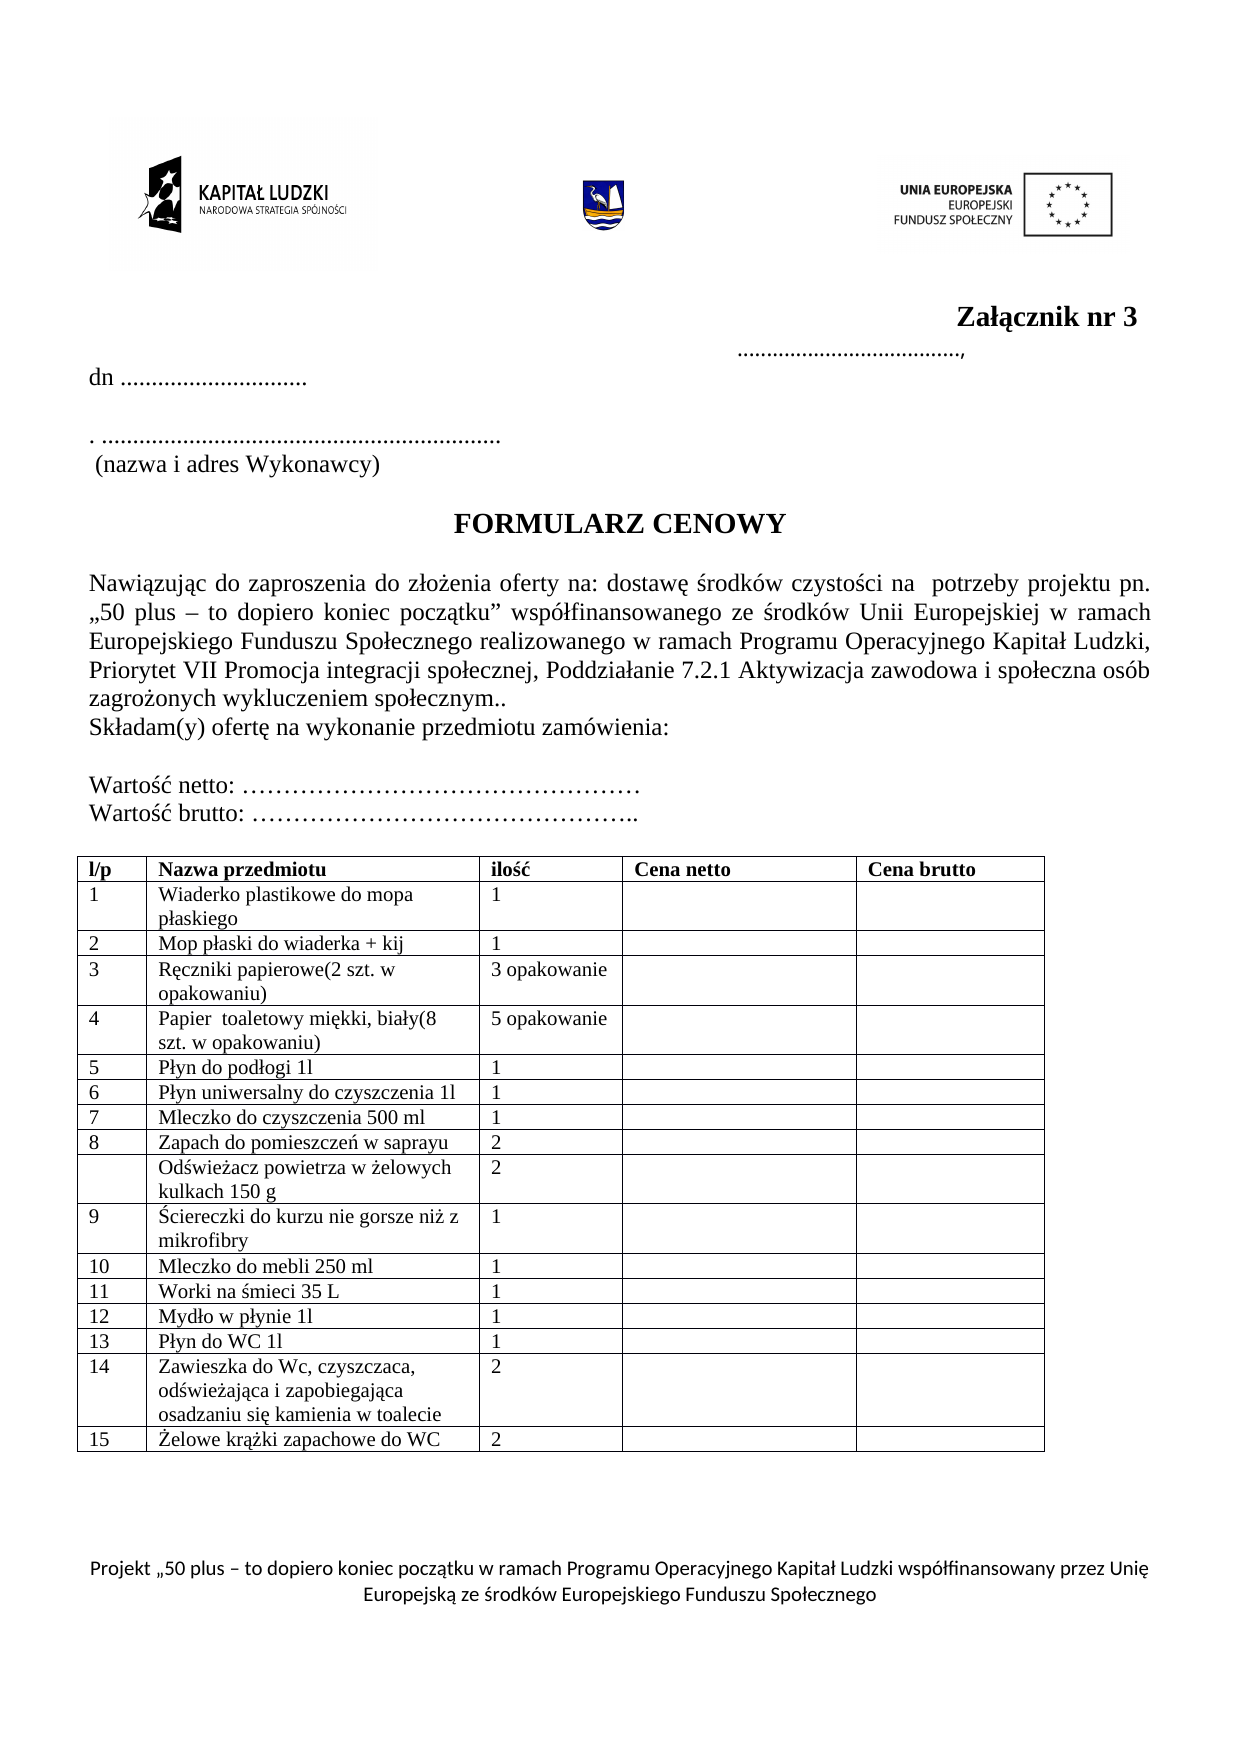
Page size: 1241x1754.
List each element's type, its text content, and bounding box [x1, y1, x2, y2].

table_cell [857, 1354, 1044, 1426]
table_cell 10 [78, 1254, 146, 1278]
table_cell [857, 1006, 1044, 1054]
table_cell Płyn do WC 1l [147, 1329, 479, 1353]
table_cell [623, 1254, 856, 1278]
table_cell 12 [78, 1304, 146, 1328]
table_cell Zapach do pomieszczeń w saprayu [147, 1130, 479, 1154]
table_cell Papier toaletowy miękki, biały(8 szt. w opakowaniu) [147, 1006, 479, 1054]
table_cell [623, 1427, 856, 1451]
table_cell [623, 1354, 856, 1426]
table_cell 1 [480, 1105, 622, 1129]
table_cell Ściereczki do kurzu nie gorsze niż z mikrofibry [147, 1204, 479, 1252]
table_cell [857, 1279, 1044, 1303]
table_cell [623, 882, 856, 930]
table_cell Ręczniki papierowe(2 szt. w opakowaniu) [147, 956, 479, 1004]
table_cell 1 [480, 882, 622, 930]
table_cell [623, 1055, 856, 1079]
table_cell [623, 1304, 856, 1328]
table_cell Worki na śmieci 35 L [147, 1279, 479, 1303]
table_cell [78, 1155, 146, 1203]
table_cell 11 [78, 1279, 146, 1303]
table_cell 1 [480, 1279, 622, 1303]
picture [108, 117, 379, 271]
table_cell Zawieszka do Wc, czyszczaca, odświeżająca i zapobiegająca osadzaniu się kamienia w toalecie [147, 1354, 479, 1426]
table_cell Wiaderko plastikowe do mopa płaskiego [147, 882, 479, 930]
table_cell [623, 1080, 856, 1104]
text Załącznik nr 3 [88, 299, 1152, 333]
text (nazwa i adres Wykonawcy) [88, 449, 1152, 477]
table_cell Mop płaski do wiaderka + kij [147, 931, 479, 955]
table_cell 9 [78, 1204, 146, 1252]
table_cell [857, 956, 1044, 1004]
table_cell Mleczko do czyszczenia 500 ml [147, 1105, 479, 1129]
table_cell [623, 1006, 856, 1054]
table_cell [857, 1080, 1044, 1104]
table_cell 2 [480, 1354, 622, 1426]
table_cell Płyn do podłogi 1l [147, 1055, 479, 1079]
table_cell 5 opakowanie [480, 1006, 622, 1054]
table_cell 7 [78, 1105, 146, 1129]
table_cell Mydło w płynie 1l [147, 1304, 479, 1328]
table_cell 3 opakowanie [480, 956, 622, 1004]
table_cell [857, 1130, 1044, 1154]
table_cell 5 [78, 1055, 146, 1079]
text Nawiązując do zaproszenia do złożenia oferty na: dostawę środków czystości na potrzeby projektu pn. „50 plus – to dopiero koniec początku” współfinansowanego ze środków Unii Europejskiej w ramach Europejskiego Funduszu Społecznego realizowanego w ramach Programu Operacyjnego Kapitał Ludzki, Priorytet VII Promocja integracji społecznej, Poddziałanie 7.2.1 Aktywizacja zawodowa i społeczna osób zagrożonych wykluczeniem społecznym.. [88, 568, 1152, 712]
text Wartość brutto: ……………………………………….. [88, 798, 1152, 827]
table_cell [623, 1155, 856, 1203]
table_cell 2 [480, 1427, 622, 1451]
table_cell [623, 1204, 856, 1252]
table_cell 1 [480, 1080, 622, 1104]
table_cell 1 [480, 1304, 622, 1328]
table_cell 4 [78, 1006, 146, 1054]
picture [876, 155, 1130, 254]
table_cell [857, 1329, 1044, 1353]
table_cell 2 [480, 1130, 622, 1154]
picture [582, 180, 625, 231]
table_cell Mleczko do mebli 250 ml [147, 1254, 479, 1278]
table_cell [857, 1304, 1044, 1328]
table_cell [857, 931, 1044, 955]
table_cell 1 [480, 1254, 622, 1278]
table_cell [623, 1105, 856, 1129]
table_header ilość [480, 857, 622, 881]
table_cell 2 [480, 1155, 622, 1203]
table_cell Żelowe krążki zapachowe do WC [147, 1427, 479, 1451]
table_cell 1 [480, 1204, 622, 1252]
table_cell [857, 1254, 1044, 1278]
table_cell 1 [480, 1329, 622, 1353]
table_cell [857, 882, 1044, 930]
table_cell [857, 1427, 1044, 1451]
table_header Cena brutto [857, 857, 1044, 881]
text Wartość netto: ………………………………………… [88, 770, 1152, 798]
table_cell 1 [78, 882, 146, 930]
table_header Nazwa przedmiotu [147, 857, 479, 881]
text . ................................................................ [88, 420, 1152, 449]
table_header l/p [78, 857, 146, 881]
table_cell [857, 1105, 1044, 1129]
table_cell [857, 1204, 1044, 1252]
text Składam(y) ofertę na wykonanie przedmiotu zamówienia: [88, 712, 1152, 741]
table_cell 6 [78, 1080, 146, 1104]
table_cell 2 [78, 931, 146, 955]
table_header Cena netto [623, 857, 856, 881]
table_cell [857, 1155, 1044, 1203]
text ......................................, dn .............................. [88, 333, 1152, 391]
table_cell [623, 1279, 856, 1303]
table_cell [623, 1130, 856, 1154]
table_cell 1 [480, 931, 622, 955]
table_cell 1 [480, 1055, 622, 1079]
table_cell Płyn uniwersalny do czyszczenia 1l [147, 1080, 479, 1104]
table_cell [623, 1329, 856, 1353]
table_cell 8 [78, 1130, 146, 1154]
table_cell 13 [78, 1329, 146, 1353]
table_cell 14 [78, 1354, 146, 1426]
table_cell Odświeżacz powietrza w żelowych kulkach 150 g [147, 1155, 479, 1203]
text FORMULARZ CENOWY [88, 506, 1152, 540]
table_cell 15 [78, 1427, 146, 1451]
table_cell [857, 1055, 1044, 1079]
table_cell [623, 956, 856, 1004]
table_cell 3 [78, 956, 146, 1004]
table_cell [623, 931, 856, 955]
